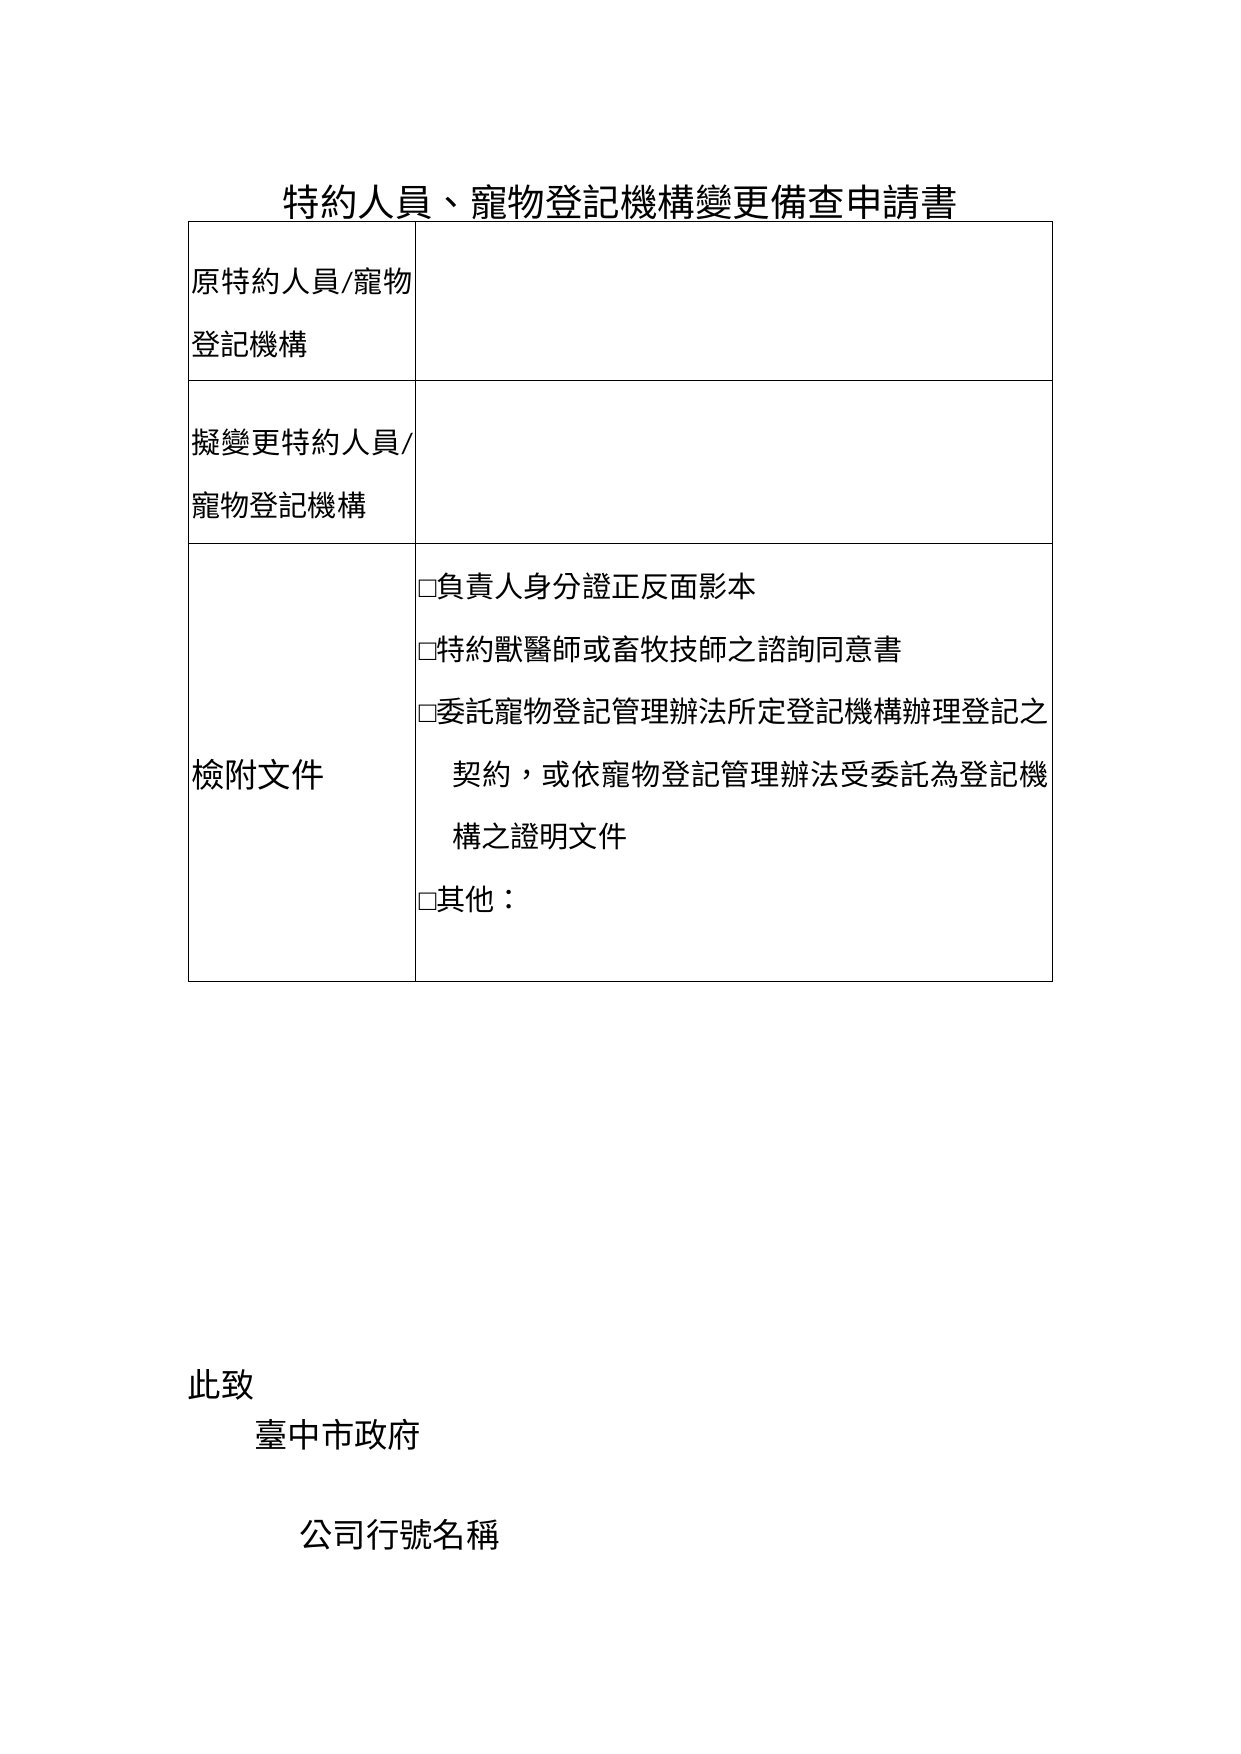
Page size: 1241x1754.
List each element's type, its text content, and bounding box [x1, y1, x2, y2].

table_cell 擬變更特約人員/寵物登記機構 [189, 381, 415, 542]
table_header [416, 222, 1052, 380]
table_header [503, 1507, 1051, 1557]
text 臺中市政府 [187, 1407, 1053, 1457]
table_cell 檢附文件 [189, 544, 415, 981]
table_cell [416, 381, 1052, 542]
text 特約人員、寵物登記機構變更備查申請書 [187, 158, 1053, 221]
table_cell □負責人身分證正反面影本 □特約獸醫師或畜牧技師之諮詢同意書 □委託寵物登記管理辦法所定登記機構辦理登記之契約，或依寵物登記管理辦法受委託為登記機構之證明文件 □其他： [416, 544, 1052, 981]
table_header 公司行號名稱 [296, 1507, 503, 1557]
text 此致 [187, 1357, 1053, 1407]
table_header 原特約人員/寵物登記機構 [189, 222, 415, 380]
